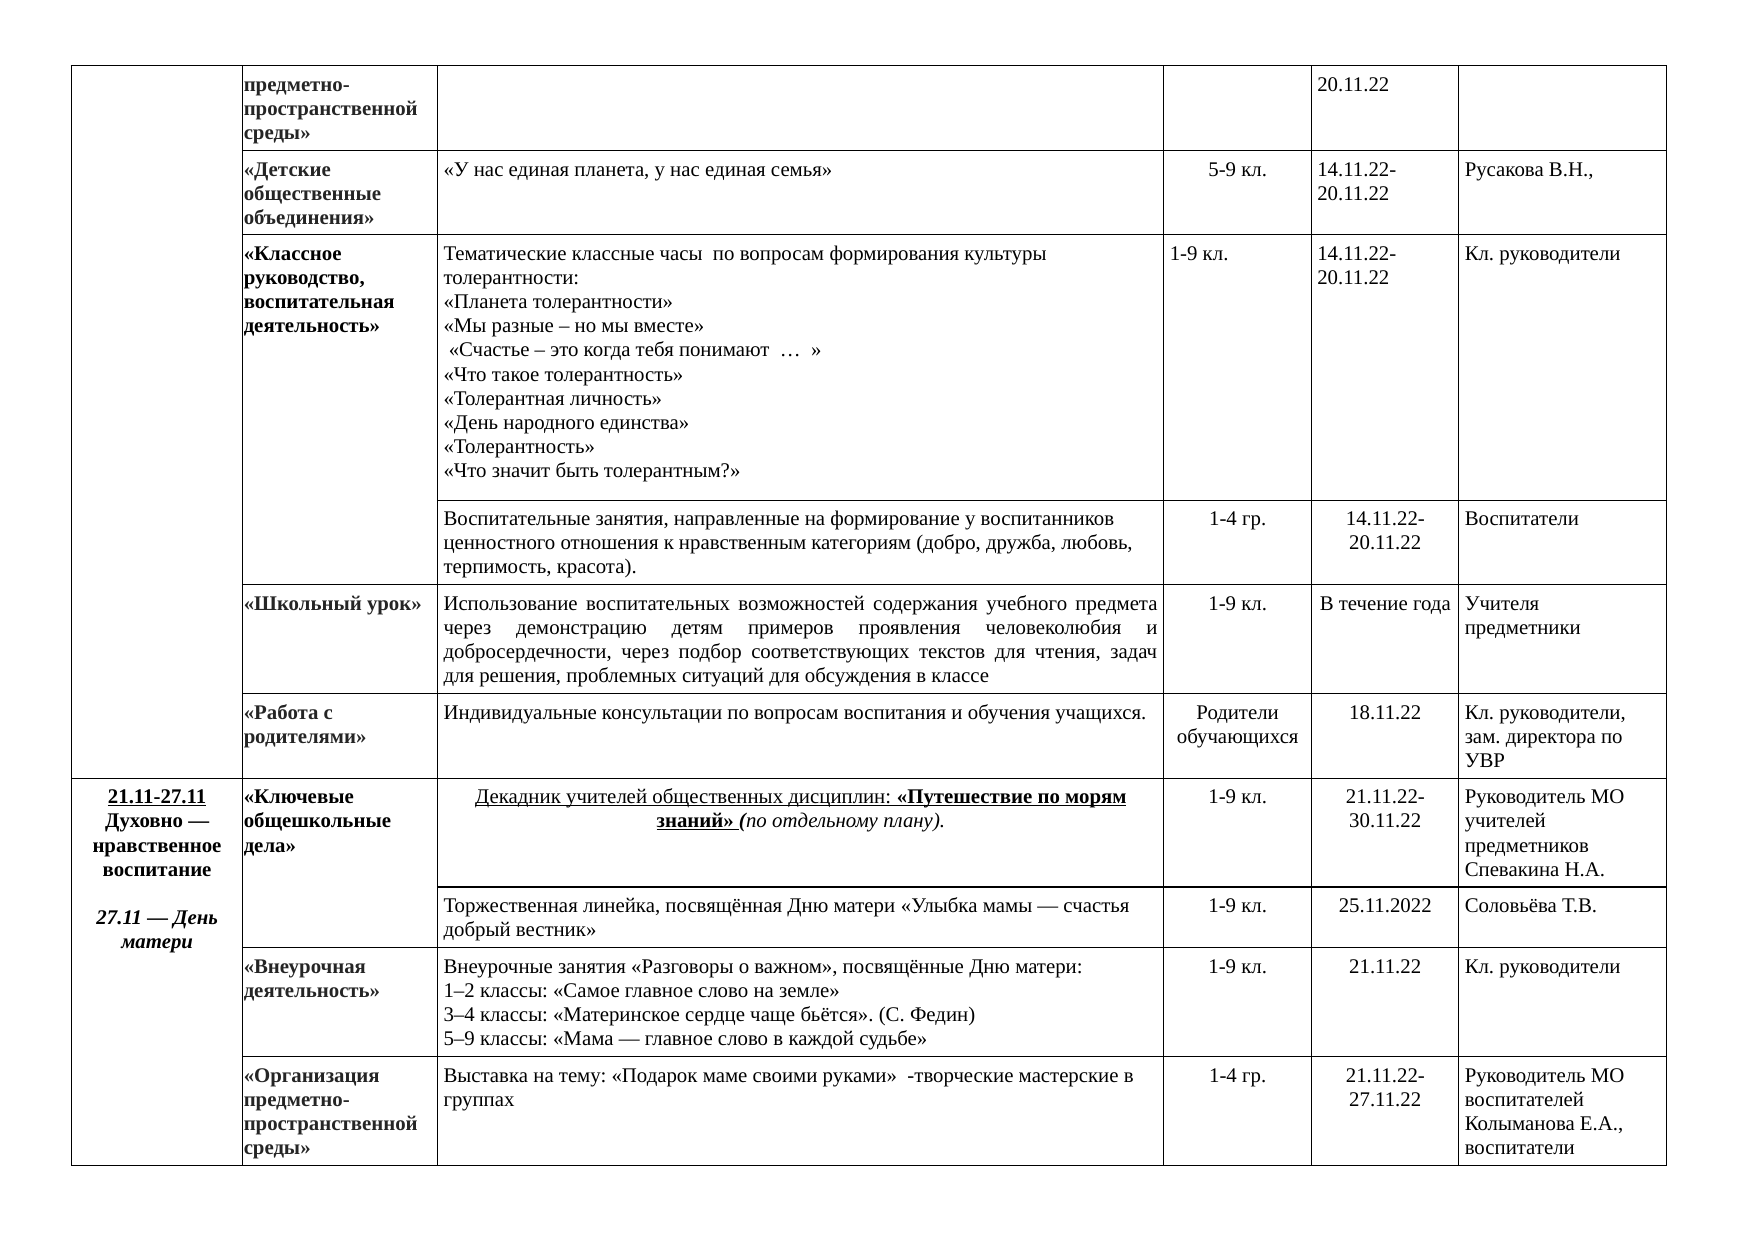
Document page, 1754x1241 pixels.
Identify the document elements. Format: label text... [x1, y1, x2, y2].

table_cell Кл. руководители [1459, 235, 1666, 499]
table_cell Учителя предметники [1459, 585, 1666, 693]
table_cell 20.11.22 [1312, 66, 1458, 150]
table_cell В течение года [1312, 585, 1458, 693]
table_cell Воспитательные занятия, направленные на формирование у воспитанников ценностного отношения к нравственным категориям (добро, дружба, любовь, терпимость, красота). [438, 501, 1163, 584]
table_cell «Работа с родителями» [243, 694, 437, 778]
table_cell Русакова В.Н., [1459, 151, 1666, 234]
table_cell «У нас единая планета, у нас единая семья» [438, 151, 1163, 234]
table_cell 21.11.22-30.11.22 [1312, 779, 1458, 886]
table_cell [1459, 66, 1666, 150]
table_cell «Детские общественные объединения» [243, 151, 437, 234]
table_cell 5-9 кл. [1164, 151, 1311, 234]
table_cell [1164, 66, 1311, 150]
table_cell 21.11.22 [1312, 948, 1458, 1056]
table_cell «Школьный урок» [243, 585, 437, 693]
table_cell Тематические классные часы по вопросам формирования культуры толерантности: «Планета толерантности» «Мы разные – но мы вместе» «Счастье – это когда тебя понимают … » «Что такое толерантность» «Толерантная личность» «День народного единства» «Толерантность» «Что значит быть толерантным?» [438, 235, 1163, 499]
table_cell [438, 66, 1163, 150]
table_cell «Внеурочная деятельность» [243, 948, 437, 1056]
table_cell 21.11.22-27.11.22 [1312, 1057, 1458, 1164]
table_cell 21.11-27.11 Духовно — нравственное воспитание 27.11 — День матери [72, 779, 242, 1164]
table_cell 1-9 кл. [1164, 888, 1311, 947]
table_cell 1-9 кл. [1164, 235, 1311, 499]
table_cell Родители обучающихся [1164, 694, 1311, 778]
table_cell 14.11.22-20.11.22 [1312, 501, 1458, 584]
table_cell Декадник учителей общественных дисциплин: «Путешествие по морям знаний» (по отдельному плану). [438, 779, 1163, 886]
table_cell Использование воспитательных возможностей содержания учебного предмета через демонстрацию детям примеров проявления человеколюбия и добросердечности, через подбор соответствующих текстов для чтения, задач для решения, проблемных ситуаций для обсуждения в классе [438, 585, 1163, 693]
table_cell 18.11.22 [1312, 694, 1458, 778]
table_cell Руководитель МО учителей предметников Спевакина Н.А. [1459, 779, 1666, 886]
table_cell Кл. руководители [1459, 948, 1666, 1056]
table_cell 1-4 гр. [1164, 501, 1311, 584]
table_cell 14.11.22-20.11.22 [1312, 151, 1458, 234]
table_cell 14.11.22-20.11.22 [1312, 235, 1458, 499]
table_cell Воспитатели [1459, 501, 1666, 584]
table_cell «Ключевые общешкольные дела» [243, 779, 437, 947]
table_cell Выставка на тему: «Подарок маме своими руками» -творческие мастерские в группах [438, 1057, 1163, 1164]
table_cell Торжественная линейка, посвящённая Дню матери «Улыбка мамы — счастья добрый вестник» [438, 888, 1163, 947]
table_cell Соловьёва Т.В. [1459, 888, 1666, 947]
table_cell Кл. руководители, зам. директора по УВР [1459, 694, 1666, 778]
table_cell «Организация предметно-пространственной среды» [243, 1057, 437, 1164]
table_cell Индивидуальные консультации по вопросам воспитания и обучения учащихся. [438, 694, 1163, 778]
table_cell Внеурочные занятия «Разговоры о важном», посвящённые Дню матери: 1–2 классы: «Самое главное слово на земле» 3–4 классы: «Материнское сердце чаще бьётся». (С. Федин) 5–9 классы: «Мама — главное слово в каждой судьбе» [438, 948, 1163, 1056]
table_cell Руководитель МО воспитателей Колыманова Е.А., воспитатели [1459, 1057, 1666, 1164]
table_cell 1-9 кл. [1164, 779, 1311, 886]
table_cell предметно-пространственной среды» [243, 66, 437, 150]
table_cell 1-9 кл. [1164, 585, 1311, 693]
table_cell «Классное руководство, воспитательная деятельность» [243, 235, 437, 584]
table_cell 1-4 гр. [1164, 1057, 1311, 1164]
table_cell 25.11.2022 [1312, 888, 1458, 947]
table_cell 1-9 кл. [1164, 948, 1311, 1056]
